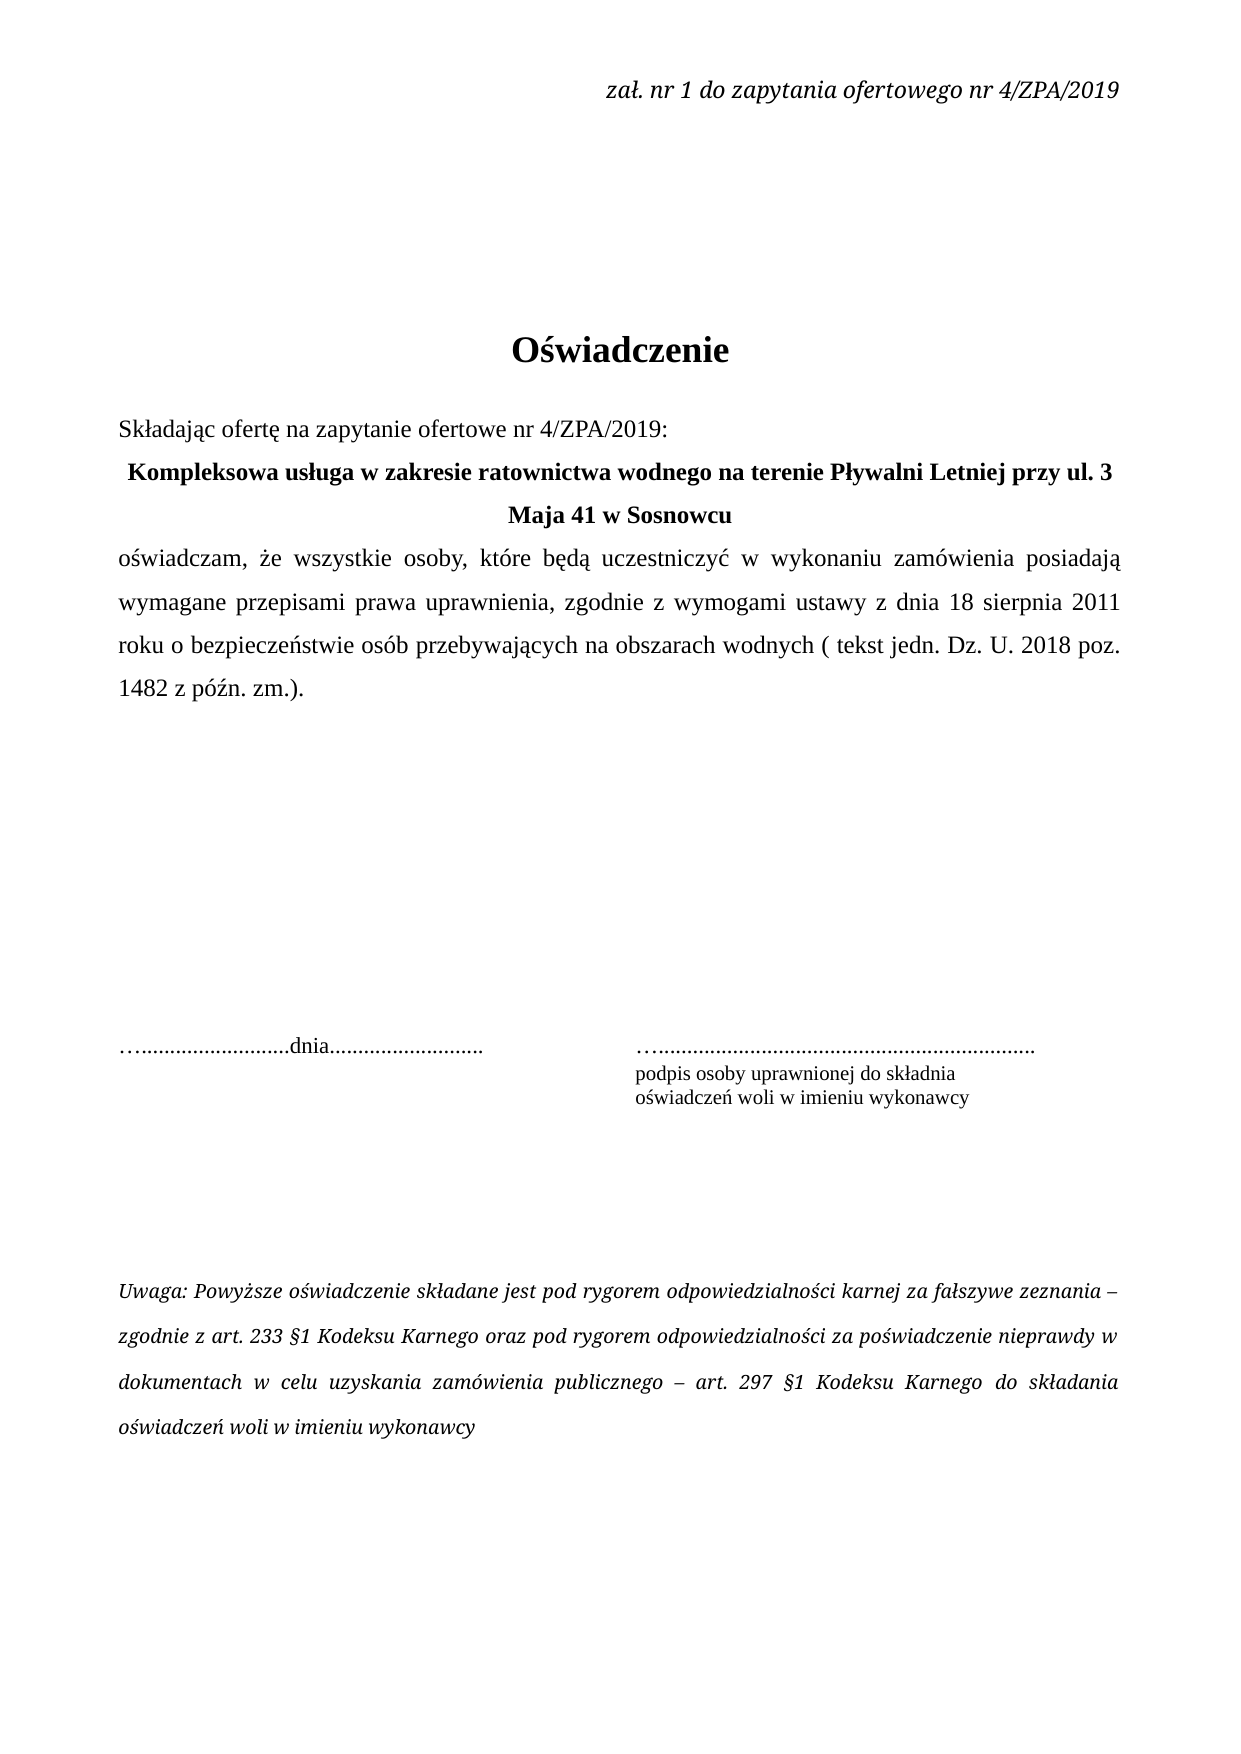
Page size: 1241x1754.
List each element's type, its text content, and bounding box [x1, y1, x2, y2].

text oświadczam, że wszystkie osoby, które będą uczestniczyć w wykonaniu zamówienia posiadają wymagane przepisami prawa uprawnienia, zgodnie z wymogami ustawy z dnia 18 sierpnia 2011 roku o bezpieczeństwie osób przebywających na obszarach wodnych ( tekst jedn. Dz. U. 2018 poz. 1482 z późn. zm.). [118, 543, 1122, 702]
text Uwaga: Powyższe oświadczenie składane jest pod rygorem odpowiedzialności karnej za fałszywe zeznania – zgodnie z art. 233 §1 Kodeksu Karnego oraz pod rygorem odpowiedzialności za poświadczenie nieprawdy w dokumentach w celu uzyskania zamówienia publicznego – art. 297 §1 Kodeksu Karnego do składania oświadczeń woli w imieniu wykonawcy [118, 1277, 1122, 1459]
text …..........................dnia........................... ….................................................................. [118, 1032, 1122, 1058]
text Składając ofertę na zapytanie ofertowe nr 4/ZPA/2019: [118, 414, 1122, 443]
text Oświadczenie [118, 328, 1122, 371]
text Kompleksowa usługa w zakresie ratownictwa wodnego na terenie Pływalni Letniej przy ul. 3 Maja 41 w Sosnowcu [118, 457, 1122, 529]
text podpis osoby uprawnionej do składnia oświadczeń woli w imieniu wykonawcy [118, 1058, 1122, 1109]
